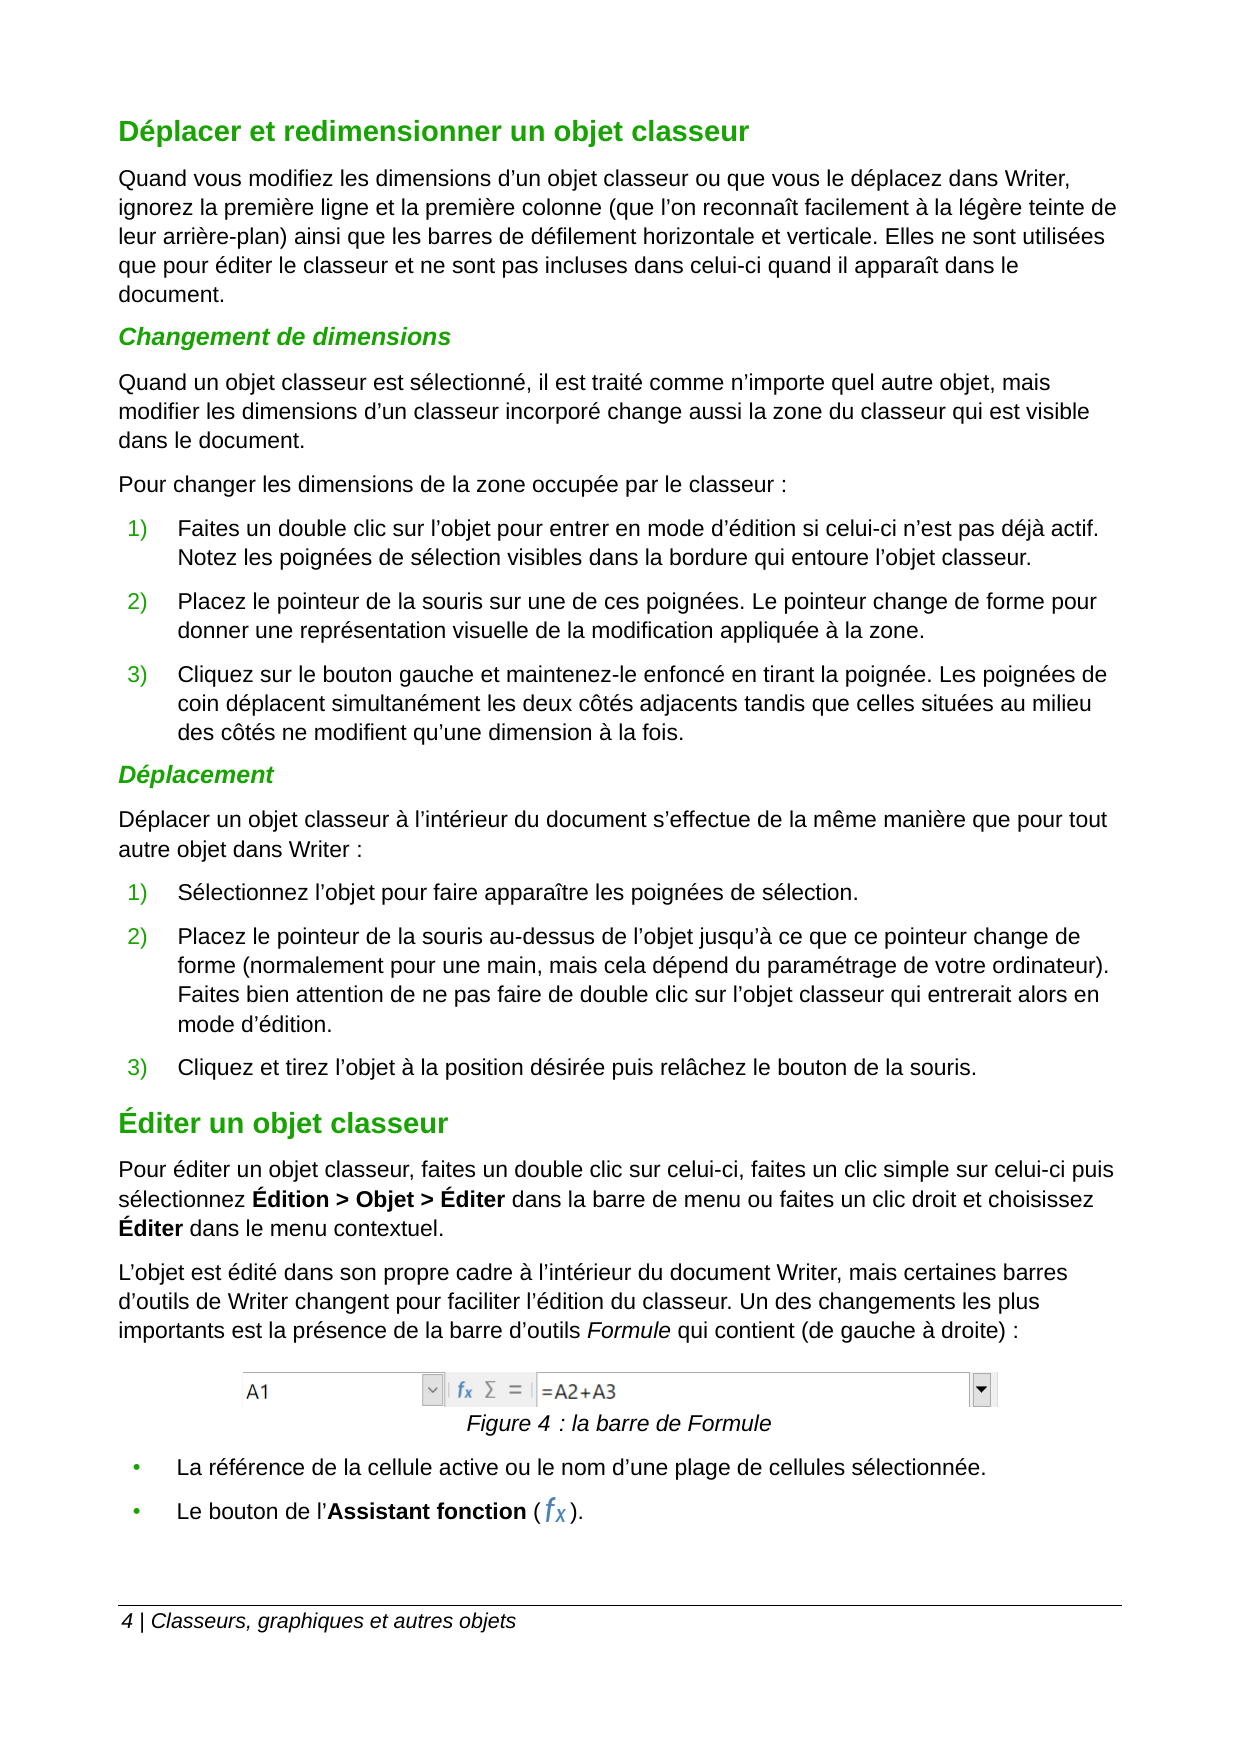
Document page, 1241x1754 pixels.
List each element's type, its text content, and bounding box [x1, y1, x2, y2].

list Sélectionnez l’objet pour faire apparaître les poignées de sélection. [148, 876, 1122, 906]
text Déplacer un objet classeur à l’intérieur du document s’effectue de la même manière que pour tout autre objet dans Writer : [118, 803, 1122, 862]
list Le bouton de l’Assistant fonction (). [133, 1495, 1122, 1525]
text Quand un objet classeur est sélectionné, il est traité comme n’importe quel autre objet, mais modifier les dimensions d’un classeur incorporé change aussi la zone du classeur qui est visible dans le document. [118, 366, 1122, 453]
subtitle Déplacer et redimensionner un objet classeur [118, 118, 1122, 147]
picture [540, 1494, 570, 1524]
picture [242, 1372, 998, 1407]
list Placez le pointeur de la souris sur une de ces poignées. Le pointeur change de forme pour donner une représentation visuelle de la modification appliquée à la zone. [148, 585, 1122, 643]
list Cliquez sur le bouton gauche et maintenez-le enfoncé en tirant la poignée. Les poignées de coin déplacent simultanément les deux côtés adjacents tandis que celles situées au milieu des côtés ne modifient qu’une dimension à la fois. [148, 658, 1122, 745]
text Figure 4 : la barre de Formule [118, 1407, 1122, 1436]
text Quand vous modifiez les dimensions d’un objet classeur ou que vous le déplacez dans Writer, ignorez la première ligne et la première colonne (que l’on reconnaît facilement à la légère teinte de leur arrière-plan) ainsi que les barres de défilement horizontale et verticale. Elles ne sont utilisées que pour éditer le classeur et ne sont pas incluses dans celui-ci quand il apparaît dans le document. [118, 162, 1122, 308]
list Cliquez et tirez l’objet à la position désirée puis relâchez le bouton de la souris. [148, 1051, 1122, 1081]
text L’objet est édité dans son propre cadre à l’intérieur du document Writer, mais certaines barres d’outils de Writer changent pour faciliter l’édition du classeur. Un des changements les plus importants est la présence de la barre d’outils Formule qui contient (de gauche à droite) : [118, 1256, 1122, 1343]
list Placez le pointeur de la souris au-dessus de l’objet jusqu’à ce que ce pointeur change de forme (normalement pour une main, mais cela dépend du paramétrage de votre ordinateur). Faites bien attention de ne pas faire de double clic sur l’objet classeur qui entrerait alors en mode d’édition. [148, 920, 1122, 1037]
subtitle Changement de dimensions [118, 322, 1122, 351]
subtitle Déplacement [118, 760, 1122, 789]
list La référence de la cellule active ou le nom d’une plage de cellules sélectionnée. [133, 1451, 1122, 1480]
text Pour changer les dimensions de la zone occupée par le classeur : [118, 468, 1122, 497]
list Faites un double clic sur l’objet pour entrer en mode d’édition si celui-ci n’est pas déjà actif. Notez les poignées de sélection visibles dans la bordure qui entoure l’objet classeur. [148, 512, 1122, 570]
text Pour éditer un objet classeur, faites un double clic sur celui-ci, faites un clic simple sur celui-ci puis sélectionnez Édition > Objet > Éditer dans la barre de menu ou faites un clic droit et choisissez Éditer dans le menu contextuel. [118, 1153, 1122, 1241]
subtitle Éditer un objet classeur [118, 1110, 1122, 1139]
